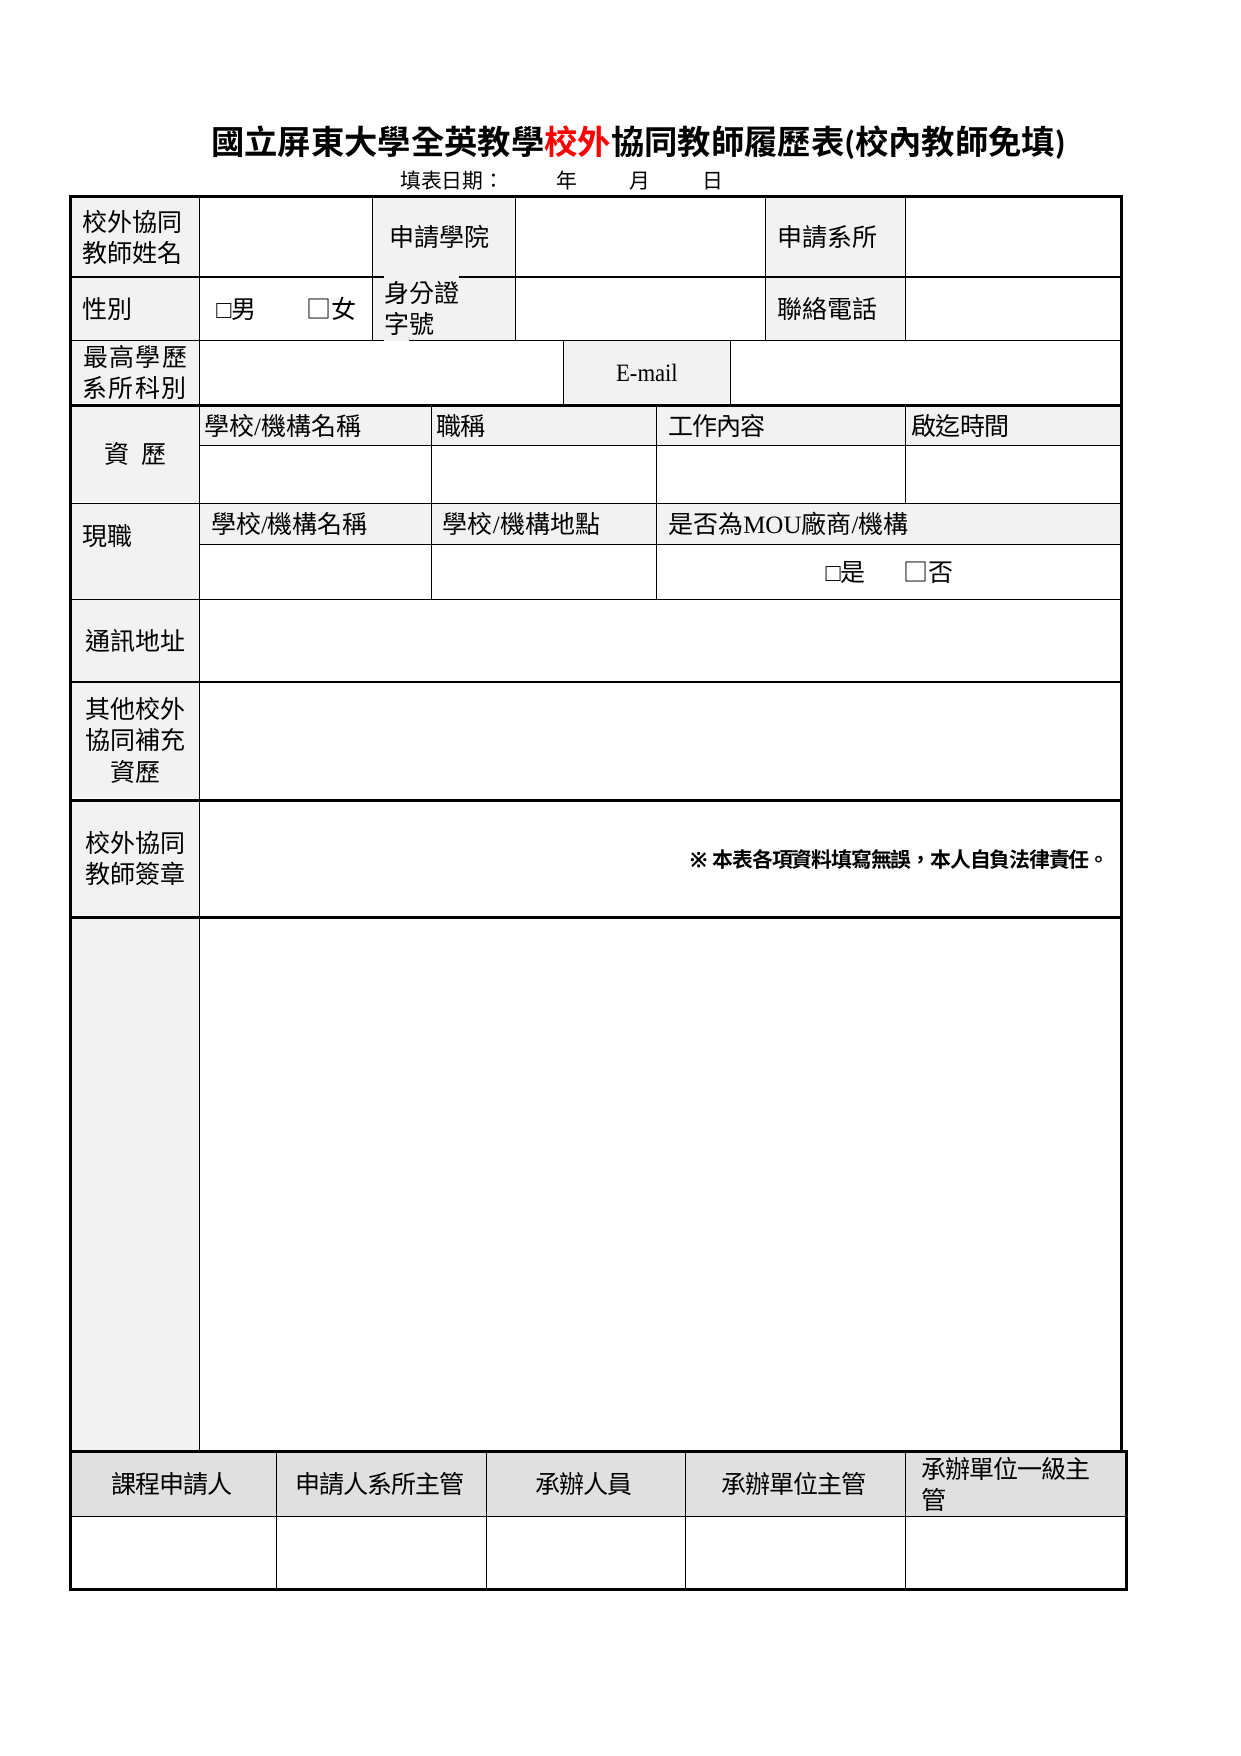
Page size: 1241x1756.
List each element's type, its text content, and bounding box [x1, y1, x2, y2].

table_cell [200, 446, 431, 502]
table_cell 承辦單位主管 [686, 1453, 905, 1516]
table_cell 工作內容 [657, 407, 905, 445]
table_cell [558, 919, 1120, 1450]
table_cell 資 歷 [72, 407, 199, 502]
text 填表日期： 年 月 日 [71, 164, 1205, 195]
table_cell [1123, 445, 1127, 502]
table_cell 現職 [72, 504, 199, 599]
table_cell 學校/機構名稱 [200, 407, 431, 445]
table_header [516, 198, 765, 276]
table_header [906, 198, 1120, 276]
table_cell □男 □女 [200, 278, 372, 340]
table_cell 職稱 [432, 407, 656, 445]
table_cell [1123, 503, 1127, 544]
table_cell [1123, 916, 1127, 1450]
table_cell [200, 683, 373, 798]
table_cell [200, 600, 1120, 681]
table_cell [72, 1517, 276, 1588]
table_header 申請系所 [766, 198, 905, 276]
table_cell [200, 919, 373, 1450]
table_cell [373, 802, 558, 916]
table_cell 其他校外協同補充資歷 [72, 683, 199, 798]
table_cell [558, 683, 1120, 798]
table_cell 性別 [72, 278, 199, 340]
table_header [200, 198, 372, 276]
table_cell [516, 278, 765, 340]
table_cell 聯絡電話 [766, 278, 905, 340]
table_cell [373, 683, 558, 798]
table_cell [72, 919, 199, 1450]
table_cell [432, 545, 656, 599]
table_cell [686, 1517, 905, 1588]
table_cell [1123, 404, 1127, 445]
table_cell 是否為MOU廠商/機構 [657, 504, 1120, 544]
table_header [1123, 195, 1127, 276]
table_cell [657, 446, 905, 502]
table_cell [1123, 276, 1127, 340]
table_cell [906, 278, 1120, 340]
table_cell [1123, 544, 1127, 599]
table_cell [200, 341, 563, 403]
table_cell [1123, 799, 1127, 916]
table_cell 學校/機構名稱 [200, 504, 431, 544]
table_cell 通訊地址 [72, 600, 199, 681]
table_cell 申請人系所主管 [277, 1453, 486, 1516]
table_cell 承辦人員 [487, 1453, 685, 1516]
table_cell [1123, 681, 1127, 798]
table_cell [487, 1517, 685, 1588]
table_cell [277, 1517, 486, 1588]
text 國立屏東大學全英教學校外協同教師履歷表(校內教師免填) [71, 116, 1205, 164]
table_cell [1123, 340, 1127, 403]
table_cell [906, 446, 1120, 502]
table_cell ※ 本表各項資料填寫無誤，本人自負法律責任。 [558, 802, 1120, 916]
table_cell □是 □否 [657, 545, 1120, 599]
table_cell 課程申請人 [72, 1453, 276, 1516]
table_cell [731, 341, 1120, 403]
table_header 申請學院 [373, 198, 515, 276]
table_cell 學校/機構地點 [432, 504, 656, 544]
table_cell 最高學歷 系所科別 [72, 341, 199, 403]
table_cell [200, 802, 373, 916]
table_header 校外協同教師姓名 [72, 198, 199, 276]
table_cell 承辦單位一級主管 [906, 1453, 1125, 1516]
table_cell E-mail [564, 341, 730, 403]
table_cell [200, 545, 431, 599]
table_cell [373, 919, 558, 1450]
table_cell [1123, 599, 1127, 681]
table_cell [432, 446, 656, 502]
table_cell 身分證 字號 [373, 278, 515, 340]
table_cell 啟迄時間 [906, 407, 1120, 445]
table_cell 校外協同教師簽章 [72, 802, 199, 916]
table_cell [906, 1517, 1125, 1588]
